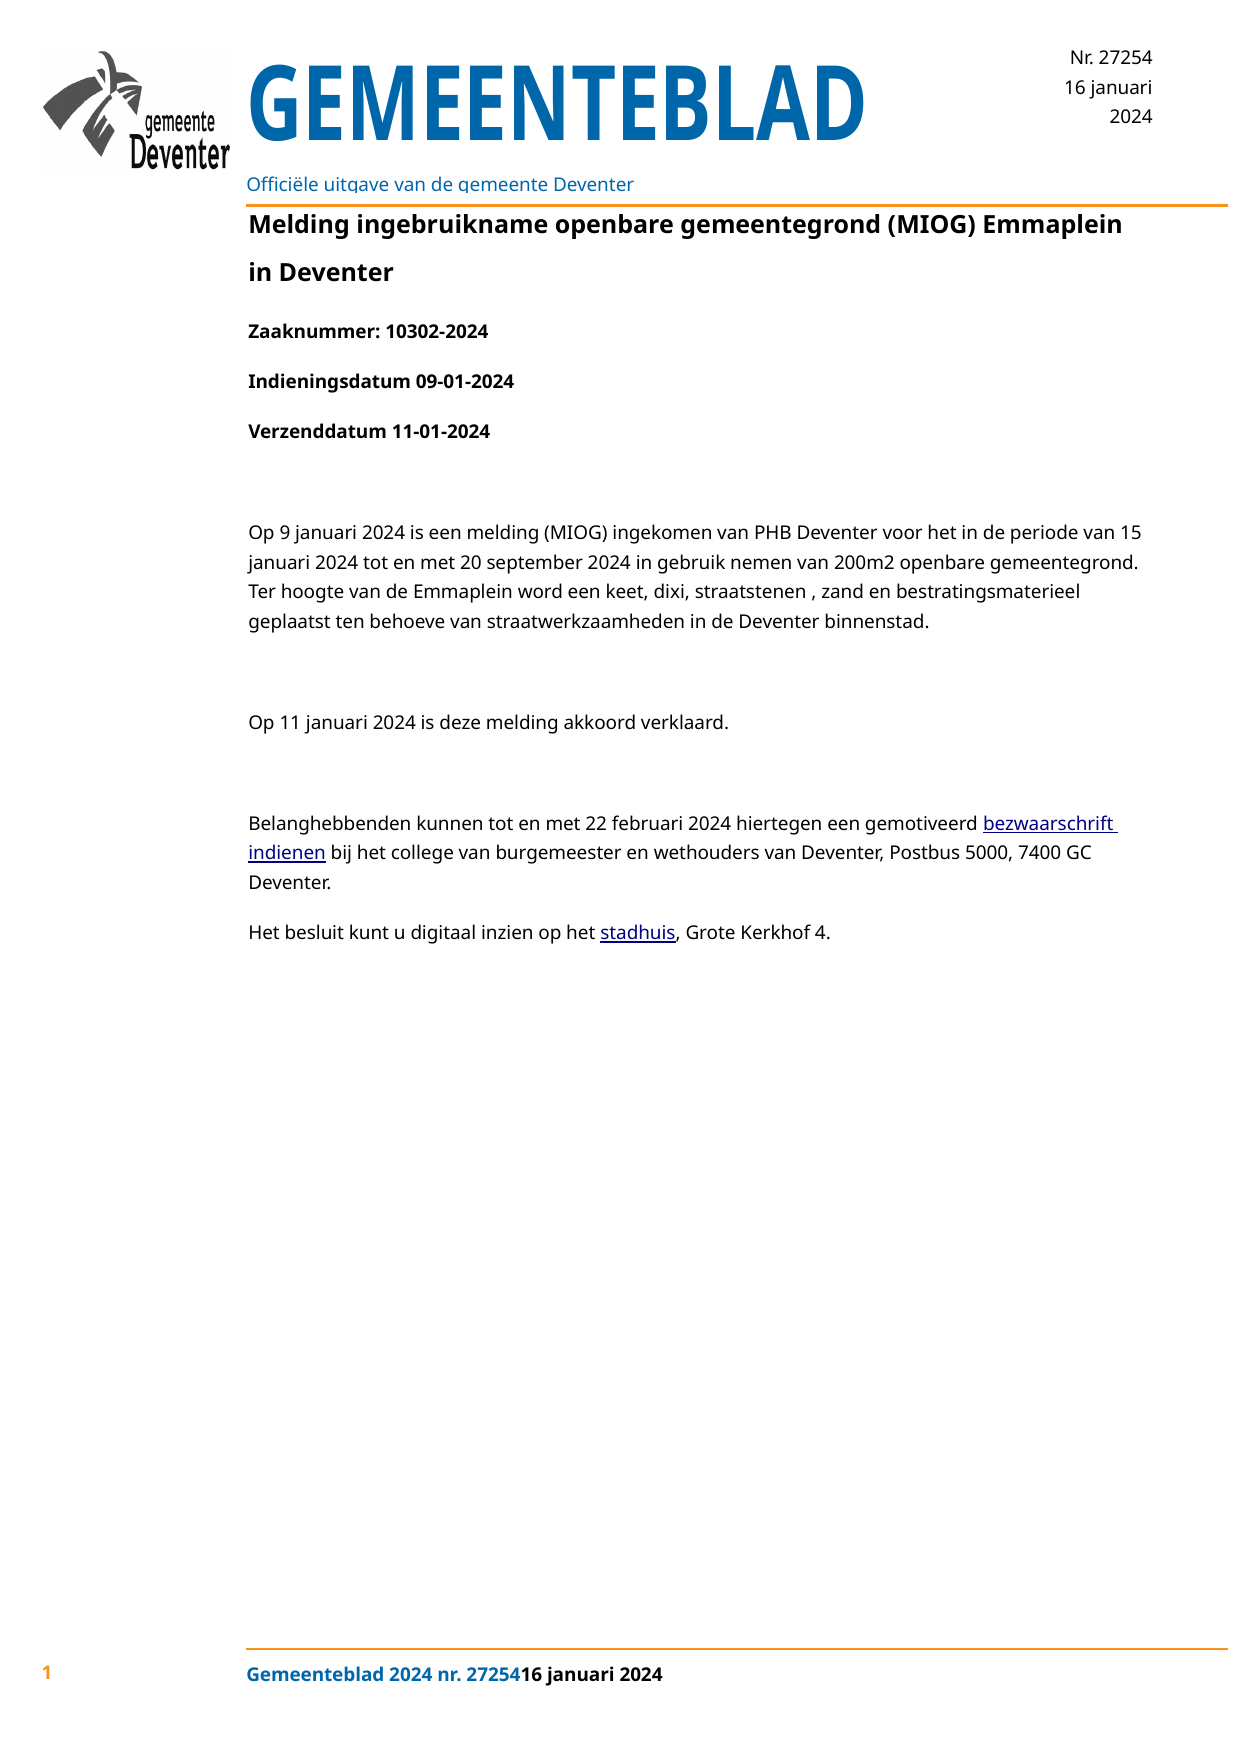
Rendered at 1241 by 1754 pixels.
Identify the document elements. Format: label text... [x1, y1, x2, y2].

text Het besluit kunt u digitaal inzien op het stadhuis, Grote Kerkhof 4. [248, 919, 1152, 945]
text Melding ingebruikname openbare gemeentegrond (MIOG) Emmaplein in Deventer [248, 207, 1152, 288]
text Op 11 januari 2024 is deze melding akkoord verklaard. [248, 709, 1152, 735]
picture [41, 47, 231, 172]
text Indieningsdatum 09-01-2024 [248, 368, 1152, 394]
text Op 9 januari 2024 is een melding (MIOG) ingekomen van PHB Deventer voor het in de periode van 15 januari 2024 tot en met 20 september 2024 in gebruik nemen van 200m2 openbare gemeentegrond. Ter hoogte van de Emmaplein word een keet, dixi, straatstenen , zand en bestratingsmaterieel geplaatst ten behoeve van straatwerkzaamheden in de Deventer binnenstad. [248, 519, 1152, 634]
text Verzenddatum 11-01-2024 [248, 419, 1152, 444]
text Belanghebbenden kunnen tot en met 22 februari 2024 hiertegen een gemotiveerd bezwaarschrift indienen bij het college van burgemeester en wethouders van Deventer, Postbus 5000, 7400 GC Deventer. [248, 810, 1152, 895]
text Zaaknummer: 10302-2024 [248, 318, 1152, 344]
